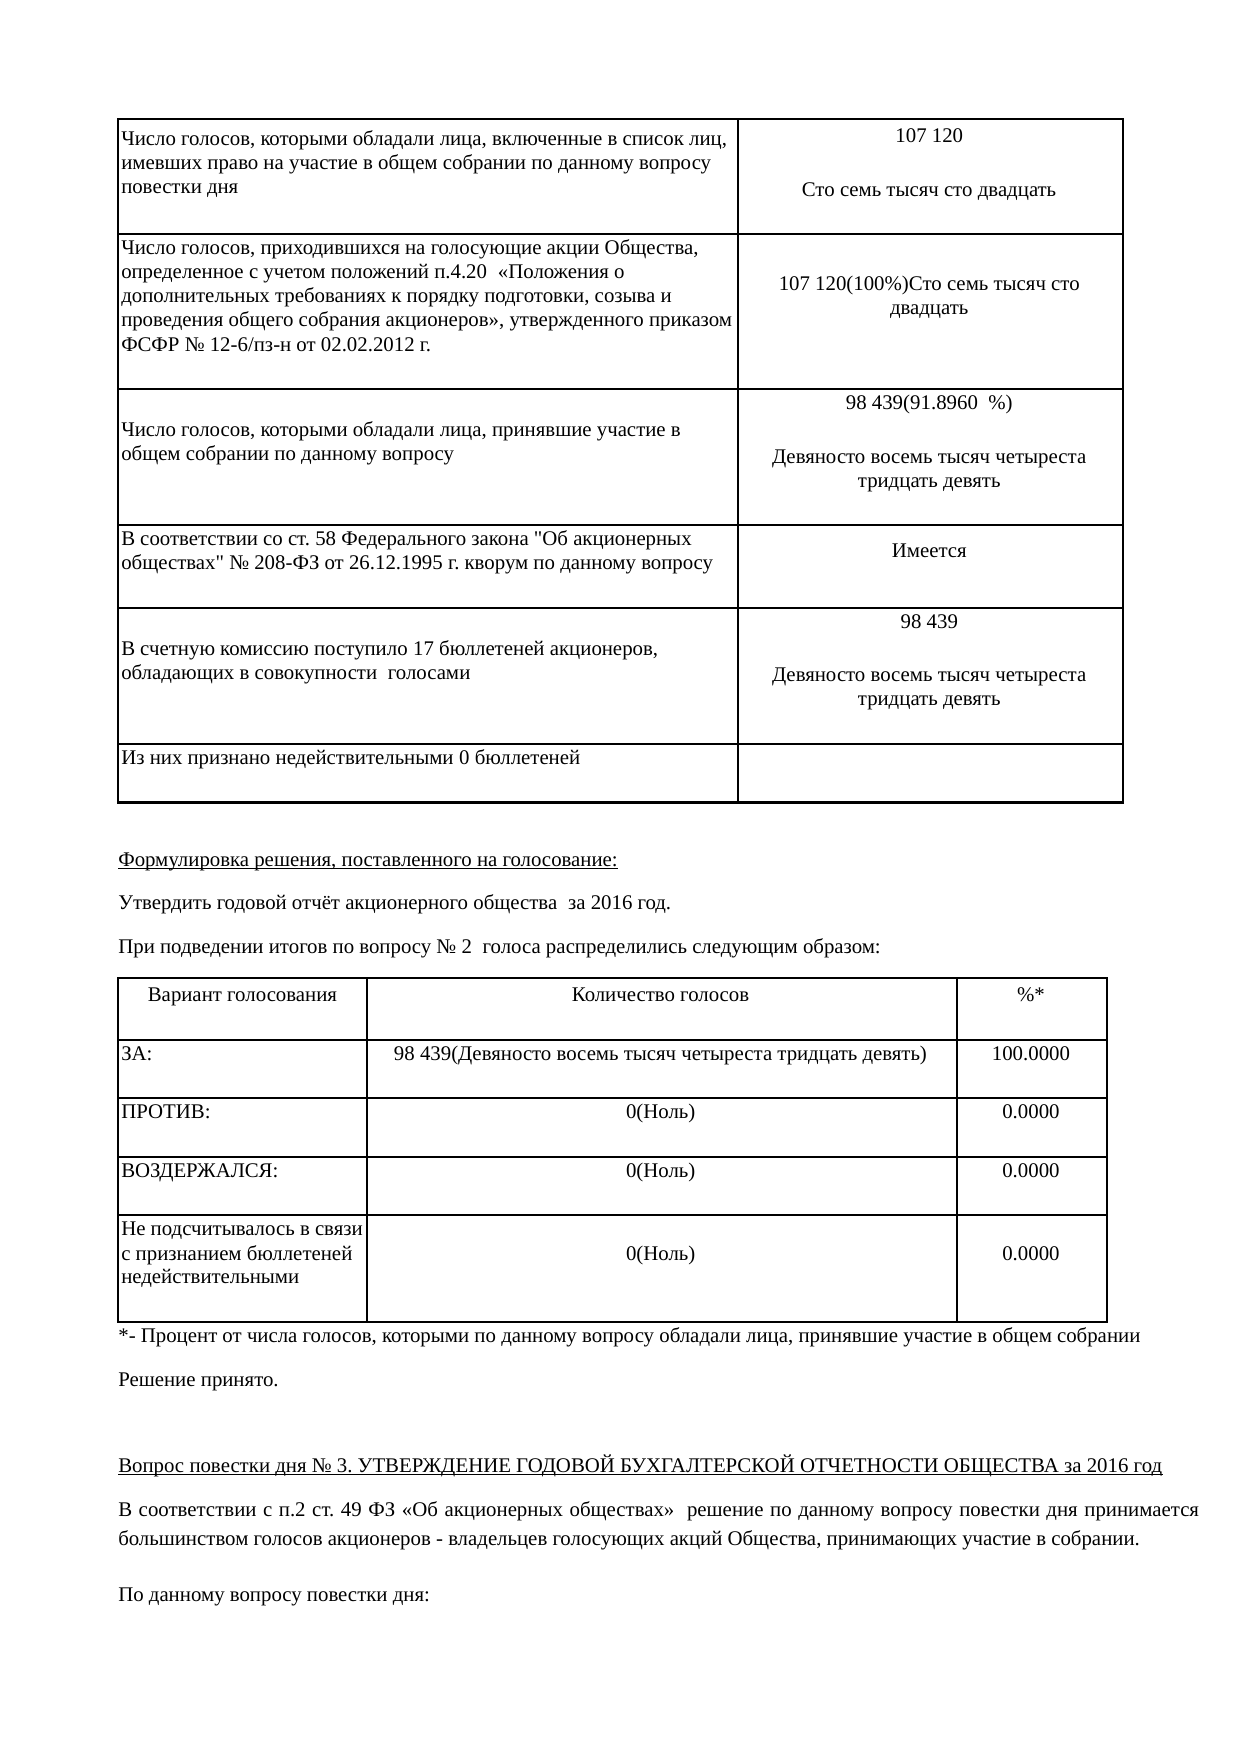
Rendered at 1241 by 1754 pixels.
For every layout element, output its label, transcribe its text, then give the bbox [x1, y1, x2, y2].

table_cell 0.0000 [958, 1216, 1106, 1321]
table_cell Число голосов, которыми обладали лица, принявшие участие в общем собрании по данному вопросу [119, 390, 737, 524]
table_cell 98 439(Девяносто восемь тысяч четыреста тридцать девять) [368, 1041, 956, 1097]
table_header 107 120 Сто семь тысяч сто двадцать [739, 120, 1122, 233]
table_cell 0(Ноль) [368, 1216, 956, 1321]
table_cell 100.0000 [958, 1041, 1106, 1097]
table_cell В счетную комиссию поступило 17 бюллетеней акционеров, обладающих в совокупности голосами [119, 609, 737, 743]
table_cell 98 439 Девяносто восемь тысяч четыреста тридцать девять [739, 609, 1122, 743]
table_header %* [958, 979, 1106, 1039]
text В соответствии с п.2 ст. 49 ФЗ «Об акционерных обществах» решение по данному вопросу повестки дня принимается большинством голосов акционеров - владельцев голосующих акций Общества, принимающих участие в собрании. [118, 1497, 1199, 1550]
text Решение принято. [118, 1366, 1199, 1391]
text При подведении итогов по вопросу № 2 голоса распределились следующим образом: [118, 934, 1199, 958]
table_header Вариант голосования [119, 979, 366, 1039]
table_cell 107 120(100%)Сто семь тысяч сто двадцать [739, 235, 1122, 388]
table_cell 0(Ноль) [368, 1099, 956, 1156]
table_cell 98 439(91.8960 %) Девяносто восемь тысяч четыреста тридцать девять [739, 390, 1122, 524]
table_cell В соответствии со ст. 58 Федерального закона "Об акционерных обществах" № 208-ФЗ от 26.12.1995 г. кворум по данному вопросу [119, 526, 737, 607]
table_cell Имеется [739, 526, 1122, 607]
table_cell ПРОТИВ: [119, 1099, 366, 1156]
table_cell Не подсчитывалось в связи с признанием бюллетеней недействительными [119, 1216, 366, 1321]
text Формулировка решения, поставленного на голосование: [118, 847, 1199, 871]
table_cell Из них признано недействительными 0 бюллетеней [119, 745, 737, 801]
table_cell 0.0000 [958, 1099, 1106, 1156]
text Вопрос повестки дня № 3. УТВЕРЖДЕНИЕ ГОДОВОЙ БУХГАЛТЕРСКОЙ ОТЧЕТНОСТИ ОБЩЕСТВА за 2016 год [118, 1453, 1199, 1477]
table_cell Число голосов, приходившихся на голосующие акции Общества, определенное с учетом положений п.4.20 «Положения о дополнительных требованиях к порядку подготовки, созыва и проведения общего собрания акционеров», утвержденного приказом ФСФР № 12-6/пз-н от 02.02.2012 г. [119, 235, 737, 388]
text *- Процент от числа голосов, которыми по данному вопросу обладали лица, принявшие участие в общем собрании [118, 1323, 1199, 1347]
table_cell ЗА: [119, 1041, 366, 1097]
table_cell 0.0000 [958, 1158, 1106, 1214]
text По данному вопросу повестки дня: [118, 1582, 1199, 1606]
table_cell 0(Ноль) [368, 1158, 956, 1214]
table_header Число голосов, которыми обладали лица, включенные в список лиц, имевших право на участие в общем собрании по данному вопросу повестки дня [119, 120, 737, 233]
table_header Количество голосов [368, 979, 956, 1039]
table_cell [739, 745, 1122, 801]
table_cell ВОЗДЕРЖАЛСЯ: [119, 1158, 366, 1214]
text Утвердить годовой отчёт акционерного общества за 2016 год. [118, 890, 1199, 914]
